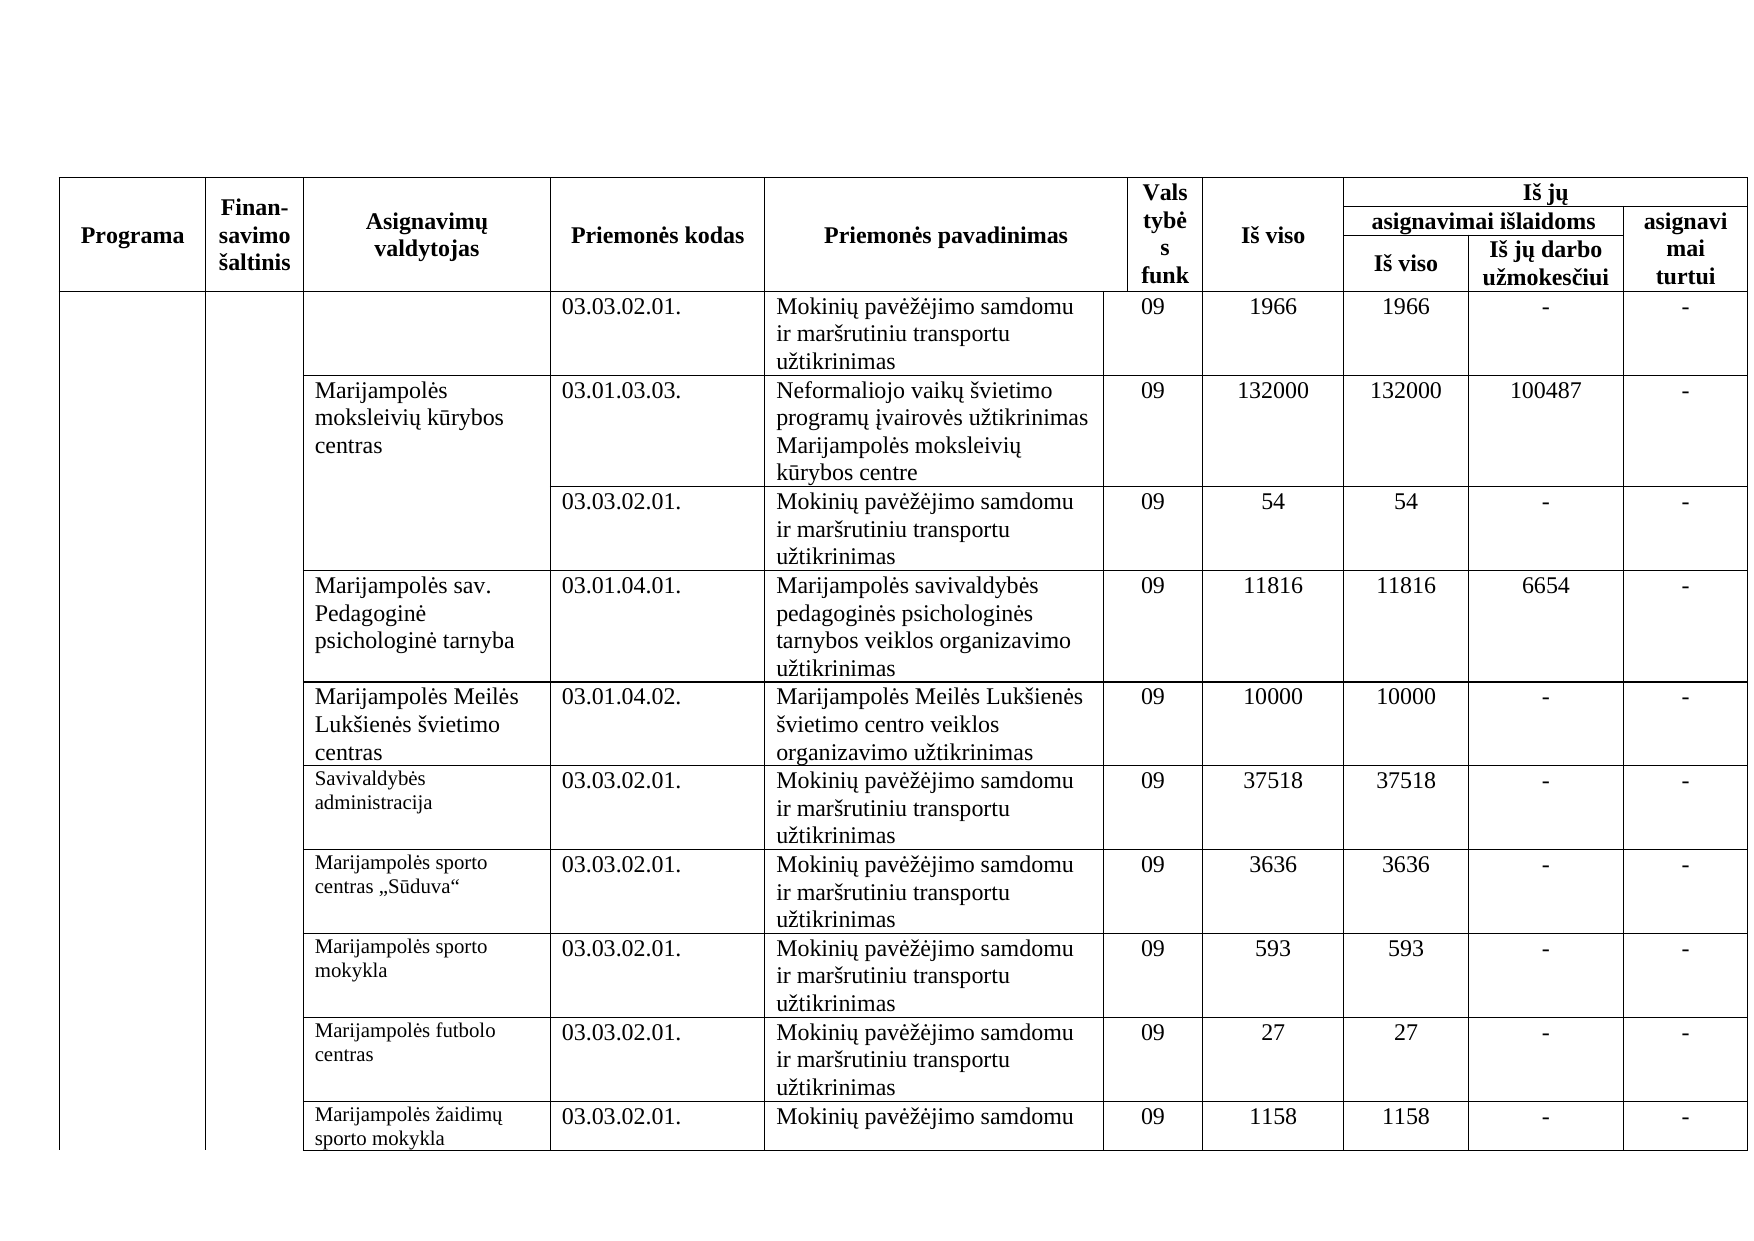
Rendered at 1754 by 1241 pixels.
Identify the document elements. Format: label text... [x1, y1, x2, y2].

table_cell [1748, 1017, 1754, 1101]
table_cell 03.03.02.01. [551, 292, 764, 374]
table_cell [60, 849, 205, 933]
table_cell - [1624, 1018, 1747, 1101]
table_cell - [1469, 1102, 1623, 1150]
table_header Priemonės kodas [551, 178, 764, 291]
table_header [1748, 177, 1754, 206]
table_cell - [1469, 1018, 1623, 1101]
table_cell 54 [1203, 487, 1343, 570]
table_cell [1748, 486, 1754, 570]
table_cell 03.03.02.01. [551, 934, 764, 1017]
table_cell 6654 [1469, 571, 1623, 681]
table_cell 3636 [1344, 850, 1468, 933]
table_cell 3636 [1203, 850, 1343, 933]
table_header Programa [60, 178, 205, 291]
table_cell [206, 681, 303, 765]
table_cell 09 [1104, 683, 1202, 765]
table_cell Mokinių pavėžėjimo samdomu ir maršrutiniu transportu užtikrinimas [765, 934, 1103, 1017]
table_cell 132000 [1344, 376, 1468, 486]
table_cell [304, 486, 550, 570]
table_cell 03.03.02.01. [551, 1018, 764, 1101]
table_cell 593 [1203, 934, 1343, 1017]
table_cell 03.03.02.01. [551, 850, 764, 933]
table_cell - [1469, 850, 1623, 933]
table_cell 132000 [1203, 376, 1343, 486]
table_cell - [1624, 683, 1747, 765]
table_cell [60, 292, 205, 374]
table_cell 37518 [1344, 766, 1468, 849]
table_cell Iš jų darbo užmokesčiui [1469, 236, 1623, 291]
table_cell 10000 [1344, 683, 1468, 765]
table_cell - [1469, 683, 1623, 765]
table_cell [60, 570, 205, 681]
table_cell [60, 1101, 205, 1150]
table_cell [206, 1101, 303, 1150]
table_cell 03.03.02.01. [551, 766, 764, 849]
table_cell [206, 375, 303, 486]
table_cell [206, 765, 303, 849]
table_cell Marijampolės moksleivių kūrybos centras [304, 376, 550, 486]
table_cell 03.01.04.02. [551, 683, 764, 765]
table_cell 27 [1344, 1018, 1468, 1101]
table_cell Marijampolės sporto centras „Sūduva“ [304, 850, 550, 933]
table_header Priemonės pavadinimas [765, 178, 1127, 291]
table_cell - [1624, 571, 1747, 681]
table_cell 593 [1344, 934, 1468, 1017]
table_cell 09 [1104, 850, 1202, 933]
table_cell [1748, 1101, 1754, 1150]
table_cell Neformaliojo vaikų švietimo programų įvairovės užtikrinimas Marijampolės moksleivių kūrybos centre [765, 376, 1103, 486]
table_cell [1748, 375, 1754, 486]
table_cell [1748, 681, 1754, 765]
table_cell 27 [1203, 1018, 1343, 1101]
table_cell asignavimai išlaidoms [1344, 207, 1623, 234]
table_cell 09 [1104, 376, 1202, 486]
table_cell Mokinių pavėžėjimo samdomu ir maršrutiniu transportu užtikrinimas [765, 292, 1103, 374]
table_cell [60, 375, 205, 486]
table_cell Marijampolės sporto mokykla [304, 934, 550, 1017]
table_cell 11816 [1344, 571, 1468, 681]
table_cell Iš viso [1344, 236, 1468, 291]
table_cell [60, 1017, 205, 1101]
table_cell 09 [1104, 292, 1202, 374]
table_cell 09 [1104, 1102, 1202, 1150]
table_cell - [1624, 292, 1747, 374]
table_cell Marijampolės sav. Pedagoginė psichologinė tarnyba [304, 571, 550, 681]
table_cell [1748, 235, 1754, 291]
table_cell [60, 933, 205, 1017]
table_cell [60, 681, 205, 765]
table_header Valstybės funkcija [1128, 178, 1202, 291]
table_cell Mokinių pavėžėjimo samdomu ir maršrutiniu transportu užtikrinimas [765, 487, 1103, 570]
table_cell Mokinių pavėžėjimo samdomu ir maršrutiniu transportu užtikrinimas [765, 766, 1103, 849]
table_cell Savivaldybės administracija [304, 766, 550, 849]
table_cell [206, 292, 303, 374]
table_cell - [1624, 1102, 1747, 1150]
table_cell [206, 570, 303, 681]
table_cell 09 [1104, 934, 1202, 1017]
table_cell - [1624, 487, 1747, 570]
table_cell [206, 849, 303, 933]
table_cell Marijampolės futbolo centras [304, 1018, 550, 1101]
table_cell 03.03.02.01. [551, 487, 764, 570]
table_cell [206, 486, 303, 570]
table_cell [1748, 206, 1754, 234]
table_cell 09 [1104, 1018, 1202, 1101]
table_cell [1748, 570, 1754, 681]
table_cell Marijampolės savivaldybės pedagoginės psichologinės tarnybos veiklos organizavimo užtikrinimas [765, 571, 1103, 681]
table_cell - [1624, 376, 1747, 486]
table_cell 09 [1104, 571, 1202, 681]
table_header Asignavimų valdytojas [304, 178, 550, 291]
table_cell Mokinių pavėžėjimo samdomu ir maršrutiniu transportu užtikrinimas [765, 1018, 1103, 1101]
table_cell asignavimai turtui įsigyti [1624, 207, 1747, 291]
table_cell 09 [1104, 487, 1202, 570]
table_cell [206, 1017, 303, 1101]
table_cell 1158 [1344, 1102, 1468, 1150]
table_cell 03.03.02.01. [551, 1102, 764, 1150]
table_cell - [1624, 766, 1747, 849]
table_cell [1748, 291, 1754, 374]
table_cell - [1469, 934, 1623, 1017]
table_cell Marijampolės Meilės Lukšienės švietimo centras [304, 683, 550, 765]
table_cell 03.01.04.01. [551, 571, 764, 681]
table_cell 1966 [1203, 292, 1343, 374]
table_cell 54 [1344, 487, 1468, 570]
table_cell - [1624, 850, 1747, 933]
table_cell [1748, 933, 1754, 1017]
table_cell [206, 933, 303, 1017]
table_cell [1748, 849, 1754, 933]
table_header Finan-savimo šaltinis [206, 178, 303, 291]
table_cell - [1469, 766, 1623, 849]
table_cell Marijampolės Meilės Lukšienės švietimo centro veiklos organizavimo užtikrinimas [765, 683, 1103, 765]
table_cell Marijampolės žaidimų sporto mokykla [304, 1102, 550, 1150]
table_cell [60, 765, 205, 849]
table_cell 11816 [1203, 571, 1343, 681]
table_cell - [1469, 292, 1623, 374]
table_cell [1748, 765, 1754, 849]
table_header Iš viso [1203, 178, 1343, 291]
table_cell Mokinių pavėžėjimo samdomu [765, 1102, 1103, 1150]
table_cell 10000 [1203, 683, 1343, 765]
table_cell - [1469, 487, 1623, 570]
table_cell 09 [1104, 766, 1202, 849]
table_cell 03.01.03.03. [551, 376, 764, 486]
table_cell Mokinių pavėžėjimo samdomu ir maršrutiniu transportu užtikrinimas [765, 850, 1103, 933]
table_cell 100487 [1469, 376, 1623, 486]
table_cell - [1624, 934, 1747, 1017]
table_cell [60, 486, 205, 570]
table_cell 1158 [1203, 1102, 1343, 1150]
table_cell 1966 [1344, 292, 1468, 374]
table_cell [304, 292, 550, 374]
table_header Iš jų [1344, 178, 1747, 206]
table_cell 37518 [1203, 766, 1343, 849]
